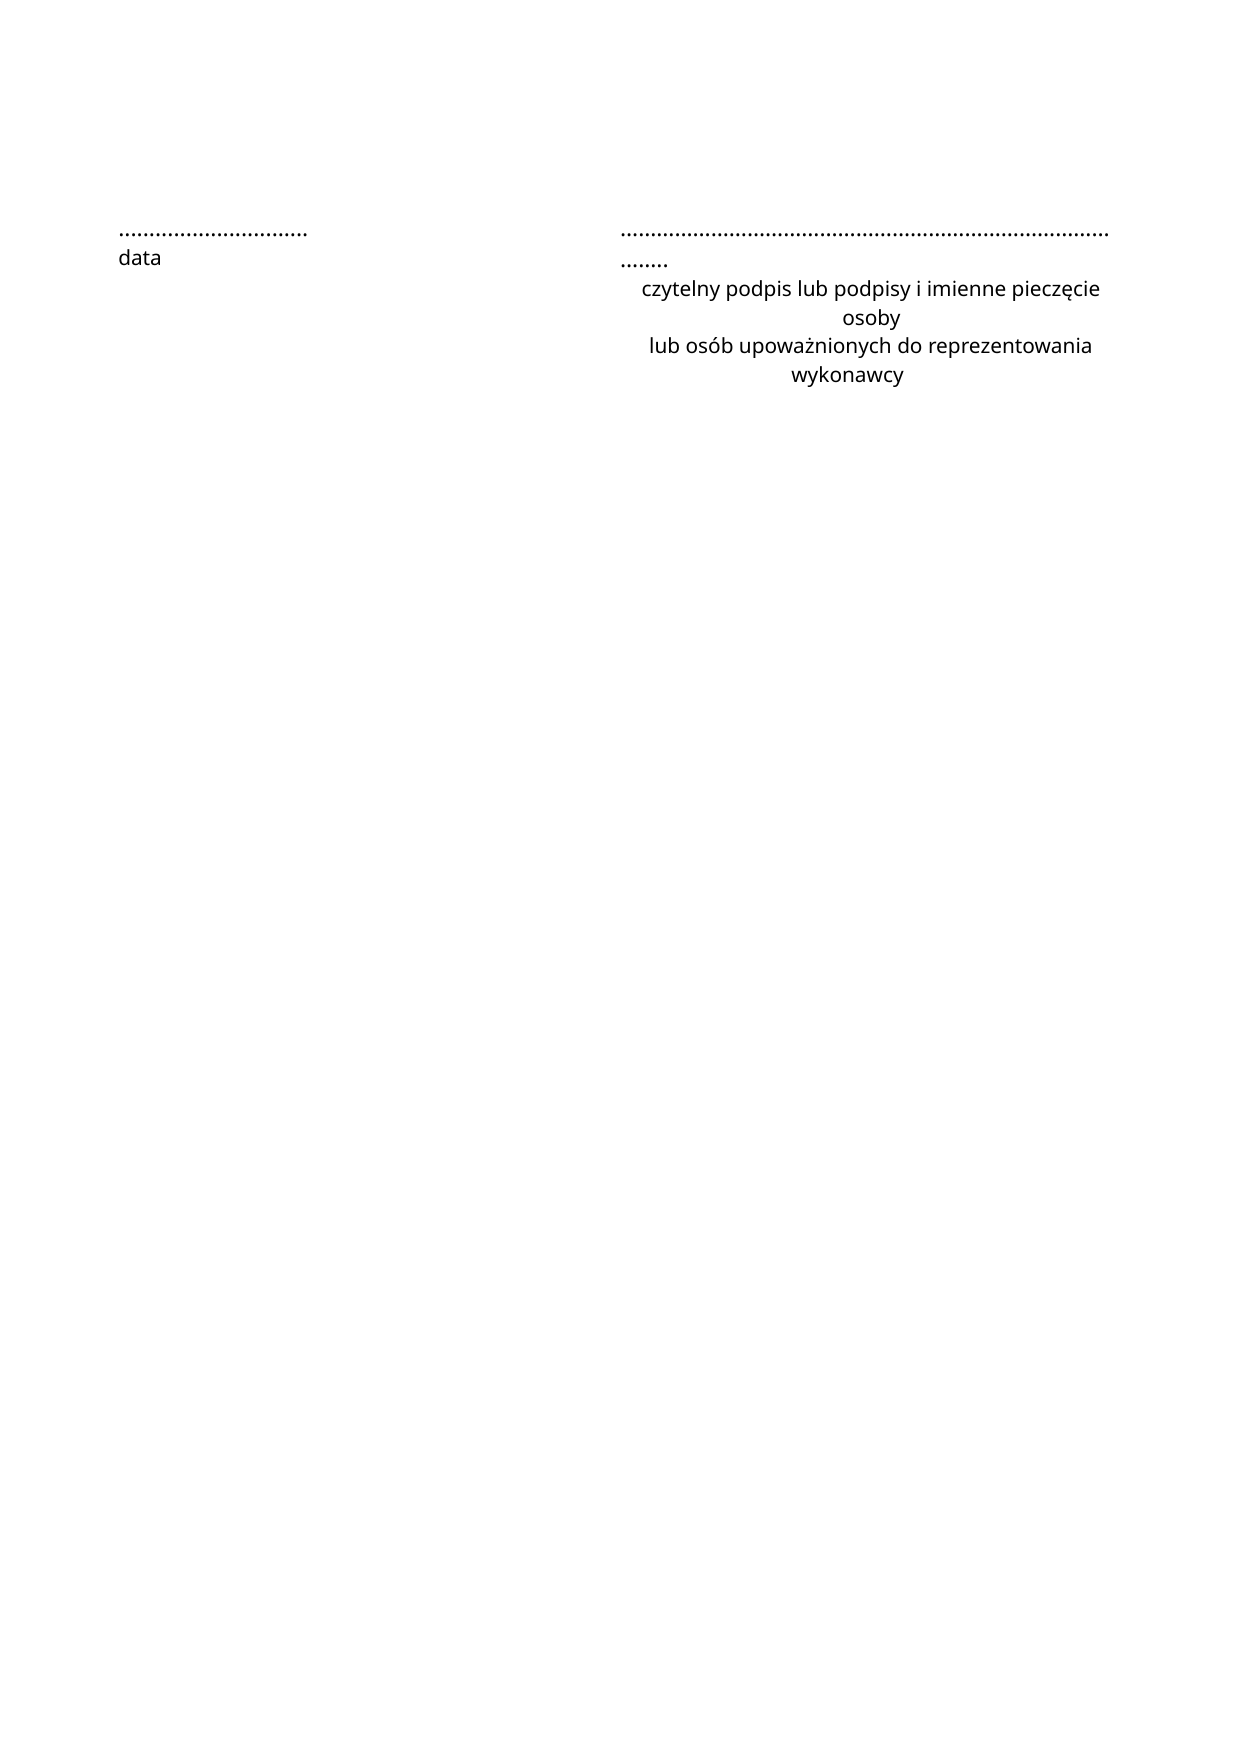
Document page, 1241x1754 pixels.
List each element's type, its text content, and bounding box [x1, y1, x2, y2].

table_header …………………………………………………………………………….. czytelny podpis lub podpisy i imienne pieczęcie osoby lub osób upoważnionych do reprezentowania wykonawcy [620, 118, 1122, 388]
table_header .........................…... data [118, 118, 620, 388]
